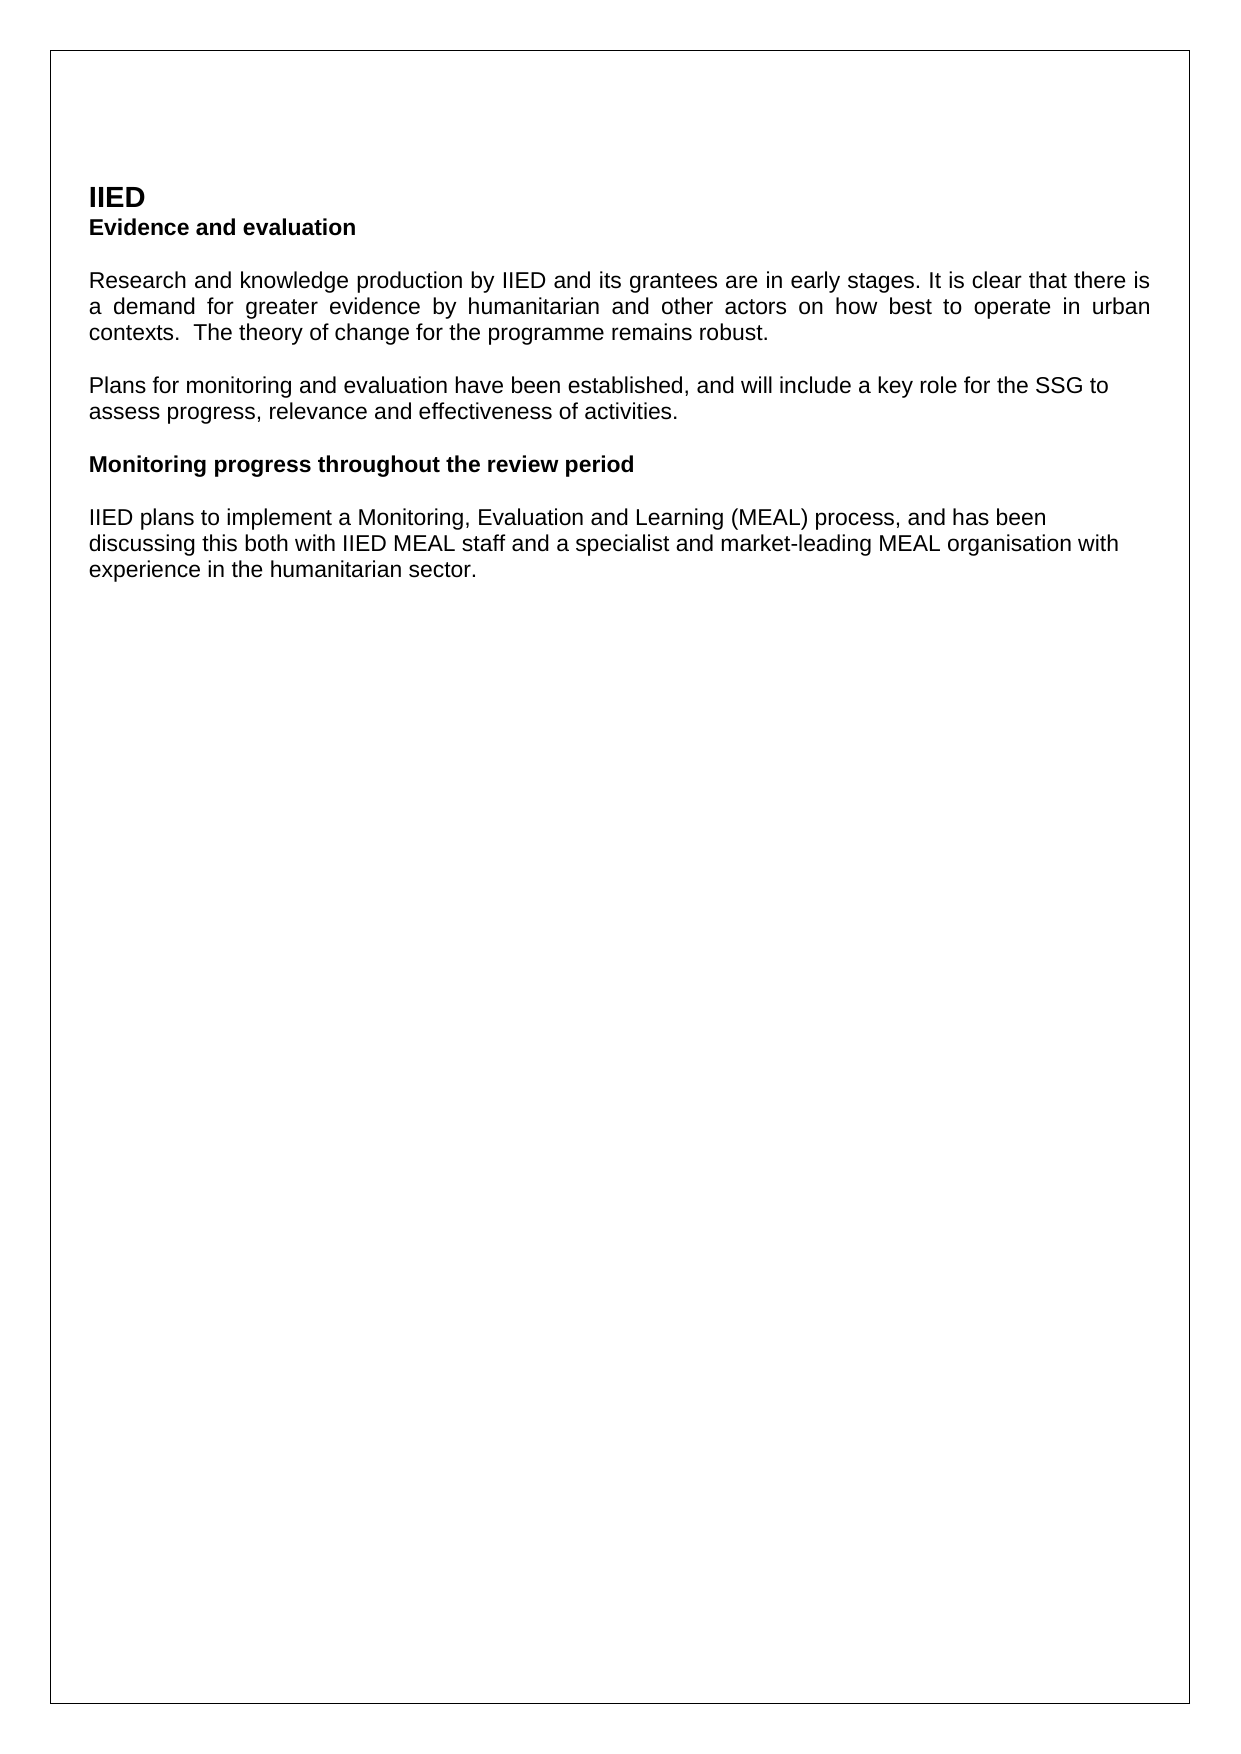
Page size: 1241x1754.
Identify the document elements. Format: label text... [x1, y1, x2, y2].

text IIED [89, 180, 1152, 214]
text Monitoring progress throughout the review period [89, 451, 1152, 477]
text IIED plans to implement a Monitoring, Evaluation and Learning (MEAL) process, and has been discussing this both with IIED MEAL staff and a specialist and market-leading MEAL organisation with experience in the humanitarian sector. [89, 504, 1152, 583]
text Plans for monitoring and evaluation have been established, and will include a key role for the SSG to assess progress, relevance and effectiveness of activities. [89, 372, 1152, 425]
text Evidence and evaluation [89, 214, 1152, 240]
text Research and knowledge production by IIED and its grantees are in early stages. It is clear that there is a demand for greater evidence by humanitarian and other actors on how best to operate in urban contexts. The theory of change for the programme remains robust. [89, 267, 1152, 346]
